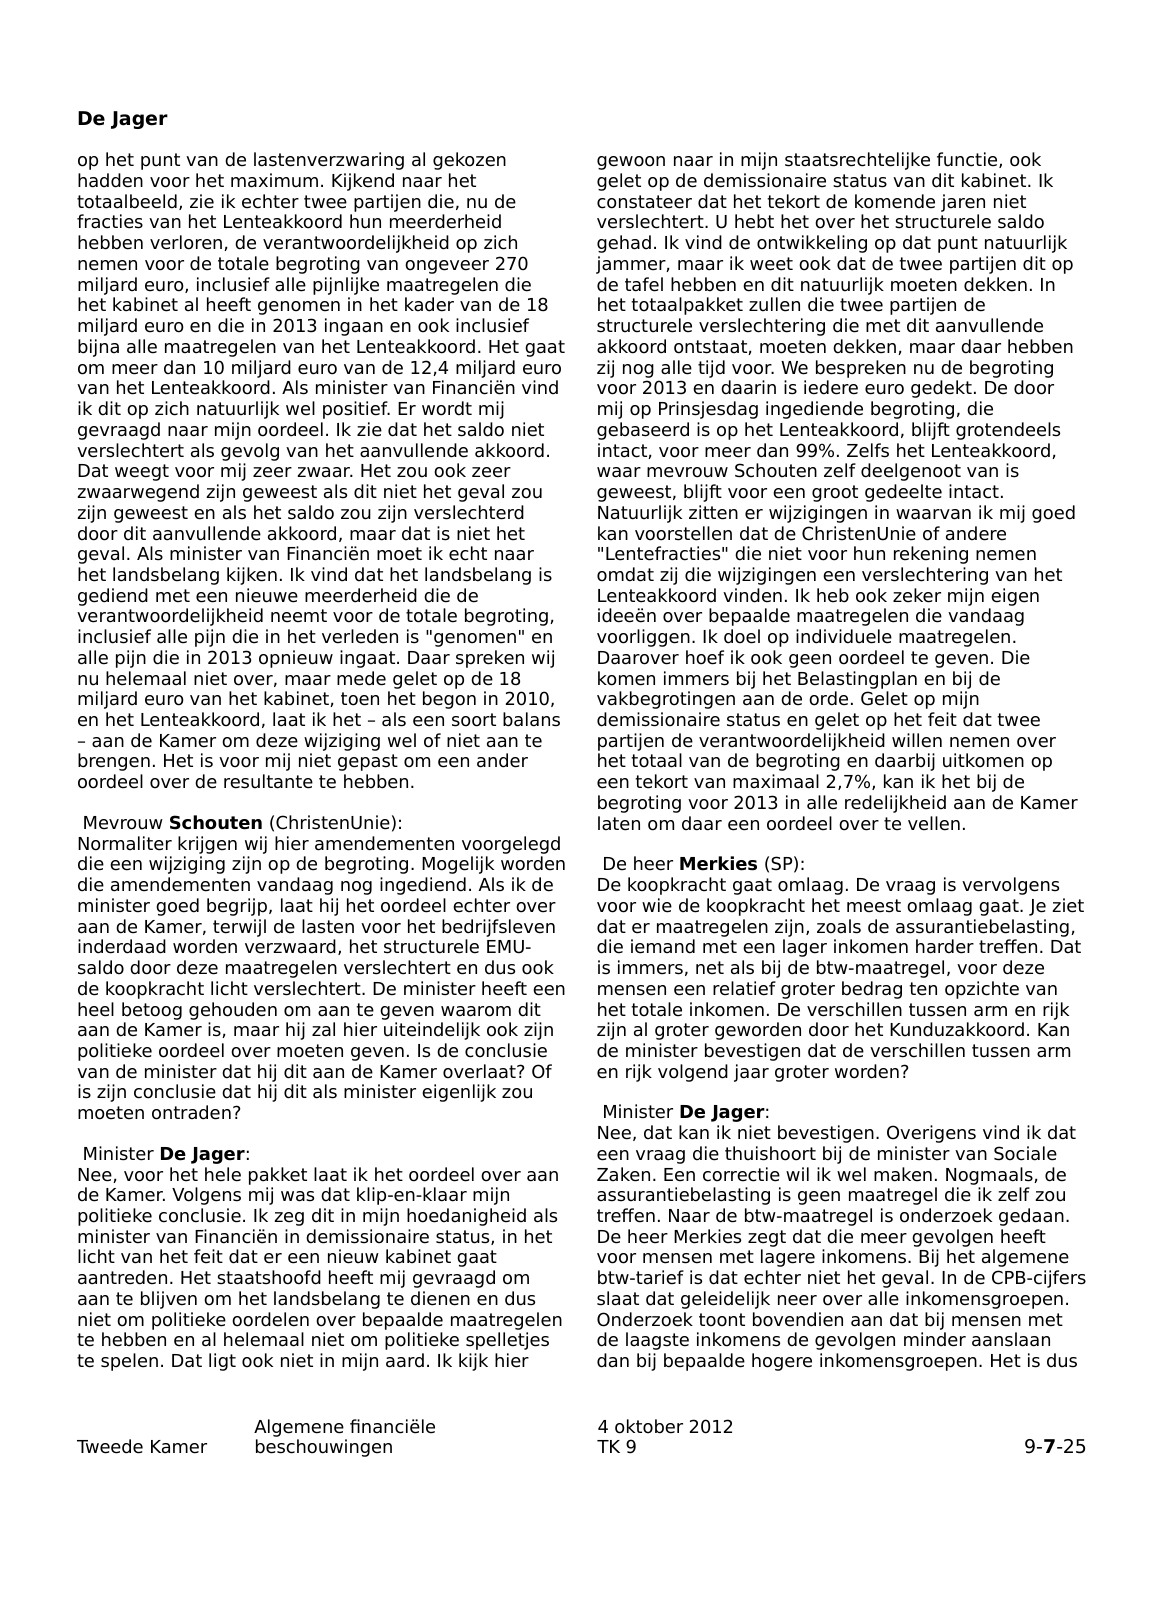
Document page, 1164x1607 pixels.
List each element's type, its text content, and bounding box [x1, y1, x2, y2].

text gewoon naar in mijn staatsrechtelijke functie, ook gelet op de demissionaire status van dit kabinet. Ik constateer dat het tekort de komende jaren niet verslechtert. U hebt het over het structurele saldo gehad. Ik vind de ontwikkeling op dat punt natuurlijk jammer, maar ik weet ook dat de twee partijen dit op de tafel hebben en dit natuurlijk moeten dekken. In het totaalpakket zullen die twee partijen de structurele verslechtering die met dit aanvullende akkoord ontstaat, moeten dekken, maar daar hebben zij nog alle tijd voor. We bespreken nu de begroting voor 2013 en daarin is iedere euro gedekt. De door mij op Prinsjesdag ingediende begroting, die gebaseerd is op het Lenteakkoord, blijft grotendeels intact, voor meer dan 99%. Zelfs het Lenteakkoord, waar mevrouw Schouten zelf deelgenoot van is geweest, blijft voor een groot gedeelte intact. Natuurlijk zitten er wijzigingen in waarvan ik mij goed kan voorstellen dat de ChristenUnie of andere "Lentefracties" die niet voor hun rekening nemen omdat zij die wijzigingen een verslechtering van het Lenteakkoord vinden. Ik heb ook zeker mijn eigen ideeën over bepaalde maatregelen die vandaag voorliggen. Ik doel op individuele maatregelen. Daarover hoef ik ook geen oordeel te geven. Die komen immers bij het Belastingplan en bij de vakbegrotingen aan de orde. Gelet op mijn demissionaire status en gelet op het feit dat twee partijen de verantwoordelijkheid willen nemen over het totaal van de begroting en daarbij uitkomen op een tekort van maximaal 2,7%, kan ik het bij de begroting voor 2013 in alle redelijkheid aan de Kamer laten om daar een oordeel over te vellen. [596, 150, 1087, 834]
text Normaliter krijgen wij hier amendementen voorgelegd die een wijziging zijn op de begroting. Mogelijk worden die amendementen vandaag nog ingediend. Als ik de minister goed begrijp, laat hij het oordeel echter over aan de Kamer, terwijl de lasten voor het bedrijfsleven inderdaad worden verzwaard, het structurele EMU-saldo door deze maatregelen verslechtert en dus ook de koopkracht licht verslechtert. De minister heeft een heel betoog gehouden om aan te geven waarom dit aan de Kamer is, maar hij zal hier uiteindelijk ook zijn politieke oordeel over moeten geven. Is de conclusie van de minister dat hij dit aan de Kamer overlaat? Of is zijn conclusie dat hij dit als minister eigenlijk zou moeten ontraden? [77, 833, 567, 1124]
text Minister De Jager: [77, 1144, 567, 1164]
text De koopkracht gaat omlaag. De vraag is vervolgens voor wie de koopkracht het meest omlaag gaat. Je ziet dat er maatregelen zijn, zoals de assurantiebelasting, die iemand met een lager inkomen harder treffen. Dat is immers, net als bij de btw-maatregel, voor deze mensen een relatief groter bedrag ten opzichte van het totale inkomen. De verschillen tussen arm en rijk zijn al groter geworden door het Kunduzakkoord. Kan de minister bevestigen dat de verschillen tussen arm en rijk volgend jaar groter worden? [596, 875, 1087, 1082]
text Nee, dat kan ik niet bevestigen. Overigens vind ik dat een vraag die thuishoort bij de minister van Sociale Zaken. Een correctie wil ik wel maken. Nogmaals, de assurantiebelasting is geen maatregel die ik zelf zou treffen. Naar de btw-maatregel is onderzoek gedaan. De heer Merkies zegt dat die meer gevolgen heeft voor mensen met lagere inkomens. Bij het algemene btw-tarief is dat echter niet het geval. In de CPB-cijfers slaat dat geleidelijk neer over alle inkomensgroepen. Onderzoek toont bovendien aan dat bij mensen met de laagste inkomens de gevolgen minder aanslaan dan bij bepaalde hogere inkomensgroepen. Het is dus [596, 1123, 1087, 1372]
text Mevrouw Schouten (ChristenUnie): [77, 813, 567, 833]
text Minister De Jager: [596, 1102, 1087, 1123]
text op het punt van de lastenverzwaring al gekozen hadden voor het maximum. Kijkend naar het totaalbeeld, zie ik echter twee partijen die, nu de fracties van het Lenteakkoord hun meerderheid hebben verloren, de verantwoordelijkheid op zich nemen voor de totale begroting van ongeveer 270 miljard euro, inclusief alle pijnlijke maatregelen die het kabinet al heeft genomen in het kader van de 18 miljard euro en die in 2013 ingaan en ook inclusief bijna alle maatregelen van het Lenteakkoord. Het gaat om meer dan 10 miljard euro van de 12,4 miljard euro van het Lenteakkoord. Als minister van Financiën vind ik dit op zich natuurlijk wel positief. Er wordt mij gevraagd naar mijn oordeel. Ik zie dat het saldo niet verslechtert als gevolg van het aanvullende akkoord. Dat weegt voor mij zeer zwaar. Het zou ook zeer zwaarwegend zijn geweest als dit niet het geval zou zijn geweest en als het saldo zou zijn verslechterd door dit aanvullende akkoord, maar dat is niet het geval. Als minister van Financiën moet ik echt naar het landsbelang kijken. Ik vind dat het landsbelang is gediend met een nieuwe meerderheid die de verantwoordelijkheid neemt voor de totale begroting, inclusief alle pijn die in het verleden is "genomen" en alle pijn die in 2013 opnieuw ingaat. Daar spreken wij nu helemaal niet over, maar mede gelet op de 18 miljard euro van het kabinet, toen het begon in 2010, en het Lenteakkoord, laat ik het – als een soort balans – aan de Kamer om deze wijziging wel of niet aan te brengen. Het is voor mij niet gepast om een ander oordeel over de resultante te hebben. [77, 150, 567, 793]
text De heer Merkies (SP): [596, 854, 1087, 875]
text Nee, voor het hele pakket laat ik het oordeel over aan de Kamer. Volgens mij was dat klip-en-klaar mijn politieke conclusie. Ik zeg dit in mijn hoedanigheid als minister van Financiën in demissionaire status, in het licht van het feit dat er een nieuw kabinet gaat aantreden. Het staatshoofd heeft mij gevraagd om aan te blijven om het landsbelang te dienen en dus niet om politieke oordelen over bepaalde maatregelen te hebben en al helemaal niet om politieke spelletjes te spelen. Dat ligt ook niet in mijn aard. Ik kijk hier [77, 1164, 567, 1372]
